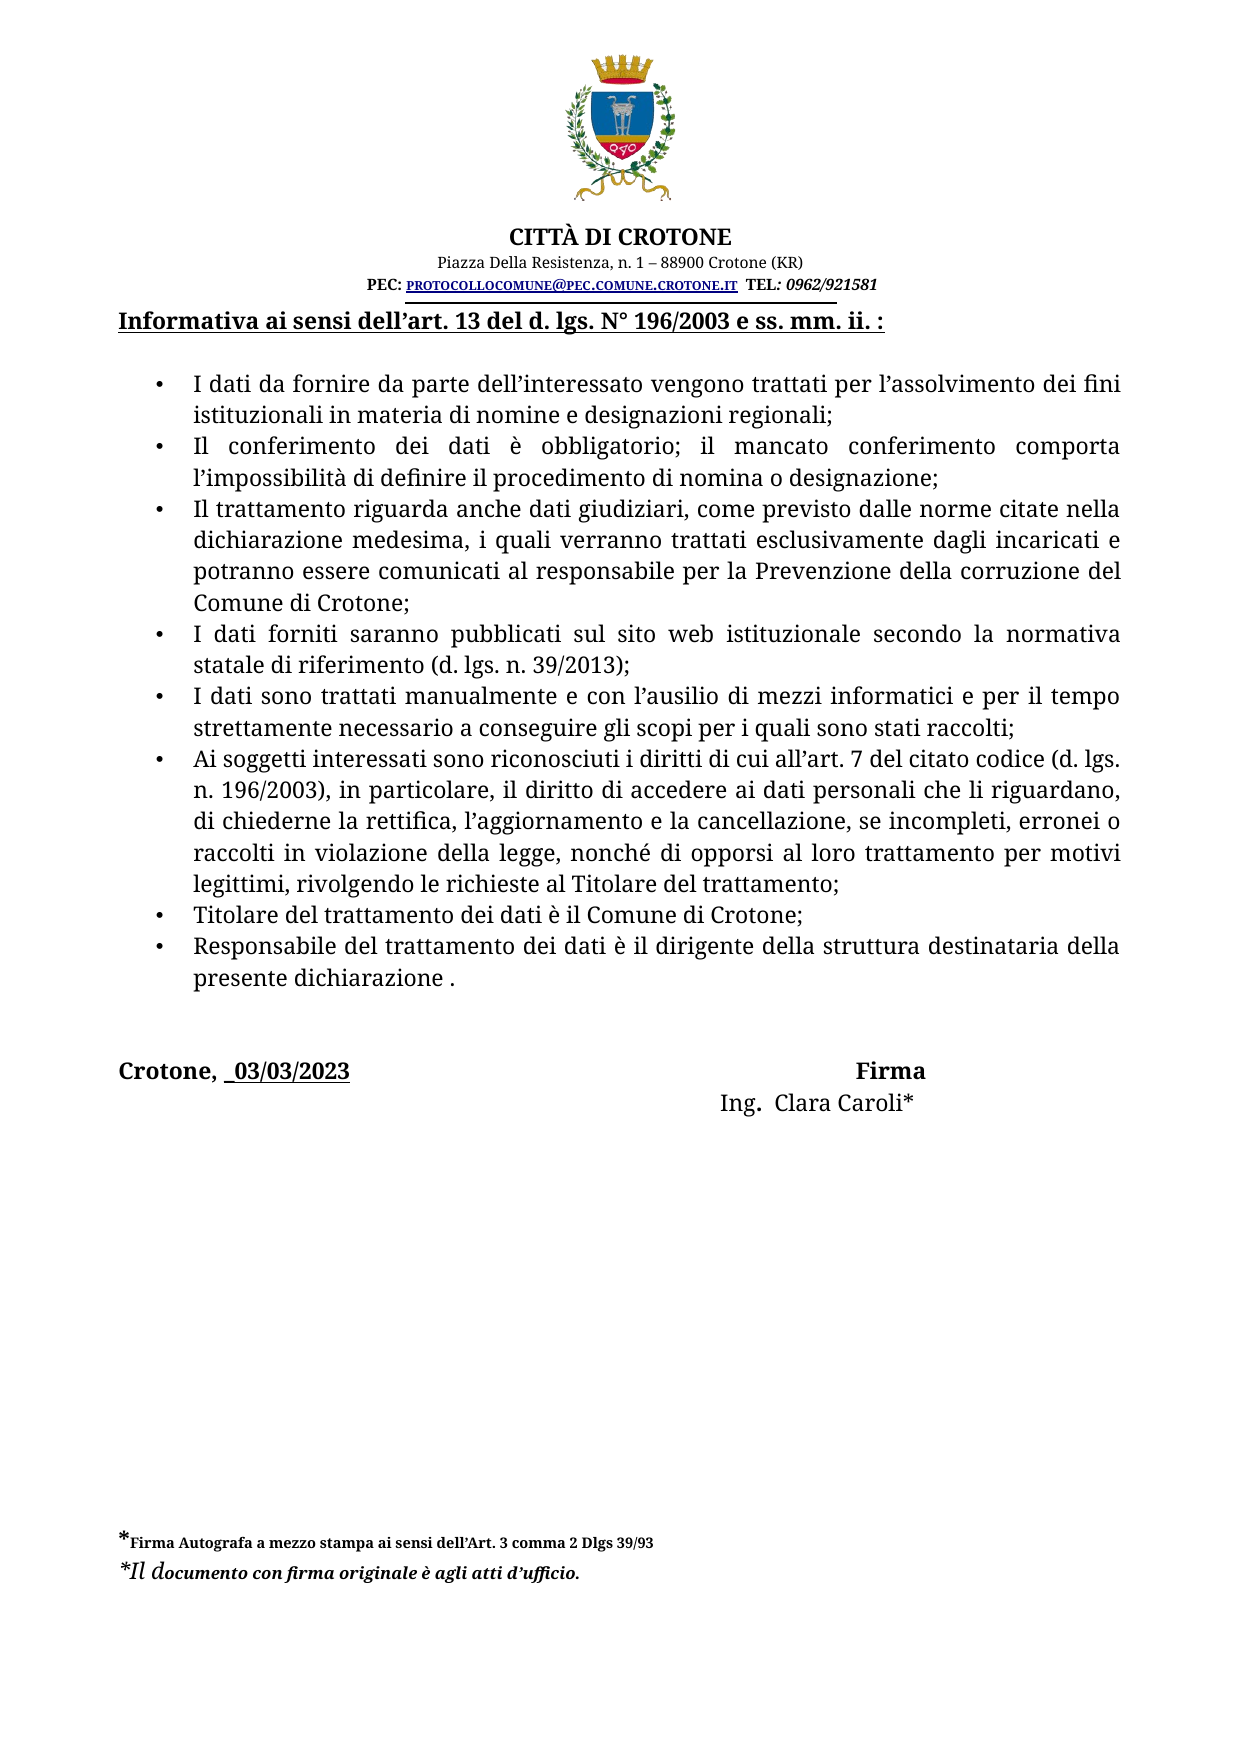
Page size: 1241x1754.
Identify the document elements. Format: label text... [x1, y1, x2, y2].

list Responsabile del trattamento dei dati è il dirigente della struttura destinataria della presente dichiarazione . [156, 930, 1122, 993]
text *Firma Autografa a mezzo stampa ai sensi dell’Art. 3 comma 2 Dlgs 39/93 [118, 1524, 1122, 1555]
text Informativa ai sensi dell’art. 13 del d. lgs. N° 196/2003 e ss. mm. ii. : [118, 305, 1122, 336]
list I dati da fornire da parte dell’interessato vengono trattati per l’assolvimento dei fini istituzionali in materia di nomine e designazioni regionali; [156, 368, 1122, 430]
picture [565, 51, 676, 201]
text Ing. Clara Caroli* [118, 1086, 1122, 1118]
list Il conferimento dei dati è obbligatorio; il mancato conferimento comporta l’impossibilità di definire il procedimento di nomina o designazione; [156, 430, 1122, 493]
list Titolare del trattamento dei dati è il Comune di Crotone; [156, 899, 1122, 930]
text *Il documento con firma originale è agli atti d’ufficio. [118, 1555, 1122, 1586]
list I dati forniti saranno pubblicati sul sito web istituzionale secondo la normativa statale di riferimento (d. lgs. n. 39/2013); [156, 618, 1122, 680]
list Ai soggetti interessati sono riconosciuti i diritti di cui all’art. 7 del citato codice (d. lgs. n. 196/2003), in particolare, il diritto di accedere ai dati personali che li riguardano, di chiederne la rettifica, l’aggiornamento e la cancellazione, se incompleti, erronei o raccolti in violazione della legge, nonché di opporsi al loro trattamento per motivi legittimi, rivolgendo le richieste al Titolare del trattamento; [156, 743, 1122, 899]
list I dati sono trattati manualmente e con l’ausilio di mezzi informatici e per il tempo strettamente necessario a conseguire gli scopi per i quali sono stati raccolti; [156, 680, 1122, 743]
text Crotone, _03/03/2023 Firma [118, 1055, 1122, 1086]
list Il trattamento riguarda anche dati giudiziari, come previsto dalle norme citate nella dichiarazione medesima, i quali verranno trattati esclusivamente dagli incaricati e potranno essere comunicati al responsabile per la Prevenzione della corruzione del Comune di Crotone; [156, 493, 1122, 618]
